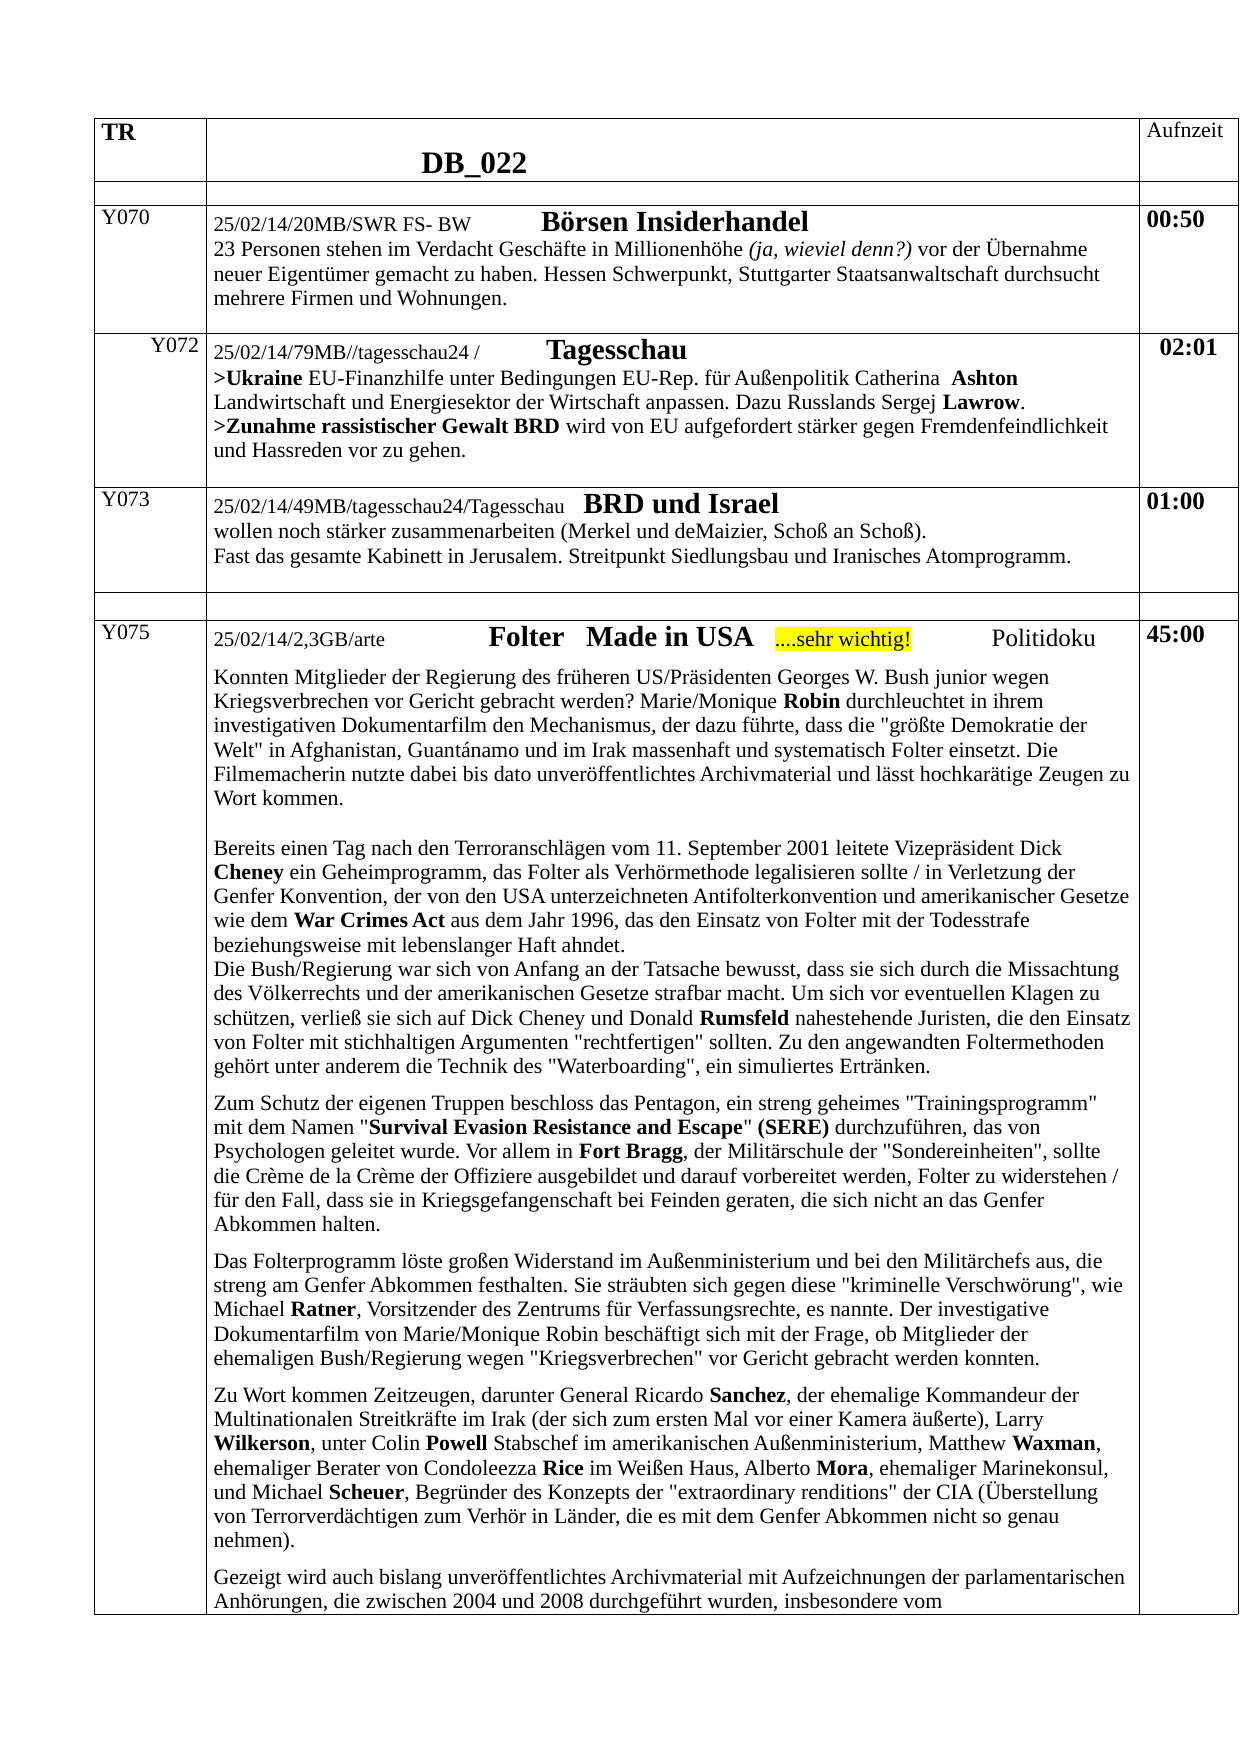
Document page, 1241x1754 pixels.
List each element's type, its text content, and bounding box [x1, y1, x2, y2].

table_cell 02:01 [1140, 334, 1238, 487]
table_cell 25/02/14/79MB//tagesschau24 / Tagesschau >Ukraine EU-Finanzhilfe unter Bedingungen EU-Rep. für Außenpolitik Catherina Ashton Landwirtschaft und Energiesektor der Wirtschaft anpassen. Dazu Russlands Sergej Lawrow. >Zunahme rassistischer Gewalt BRD wird von EU aufgefordert stärker gegen Fremdenfeindlichkeit und Hassreden vor zu gehen. [207, 334, 1139, 487]
table_cell [95, 182, 206, 205]
table_cell 45:00 [1140, 621, 1238, 1614]
table_cell 25/02/14/49MB/tagesschau24/Tagesschau BRD und Israel wollen noch stärker zusammenarbeiten (Merkel und deMaizier, Schoß an Schoß). Fast das gesamte Kabinett in Jerusalem. Streitpunkt Siedlungsbau und Iranisches Atomprogramm. [207, 488, 1139, 592]
table_cell Y072 [95, 334, 206, 487]
table_cell 00:50 [1140, 206, 1238, 333]
table_cell Y070 [95, 206, 206, 333]
table_cell Y073 [95, 488, 206, 592]
table_cell [95, 593, 206, 620]
table_header DB_022 [207, 119, 1139, 181]
table_header Aufnzeit [1140, 119, 1238, 181]
table_cell [207, 182, 1139, 205]
table_cell [1140, 593, 1238, 620]
table_header TR [95, 119, 206, 181]
table_cell Y075 [95, 621, 206, 1614]
table_cell 25/02/14/20MB/SWR FS- BW Börsen Insiderhandel 23 Personen stehen im Verdacht Geschäfte in Millionenhöhe (ja, wieviel denn?) vor der Übernahme neuer Eigentümer gemacht zu haben. Hessen Schwerpunkt, Stuttgarter Staatsanwaltschaft durchsucht mehrere Firmen und Wohnungen. [207, 206, 1139, 333]
table_cell 25/02/14/2,3GB/arte Folter Made in USA ....sehr wichtig! Politidoku Konnten Mitglieder der Regierung des früheren US/Präsidenten Georges W. Bush junior wegen Kriegsverbrechen vor Gericht gebracht werden? Marie/Monique Robin durchleuchtet in ihrem investigativen Dokumentarfilm den Mechanismus, der dazu führte, dass die "größte Demokratie der Welt" in Afghanistan, Guantánamo und im Irak massenhaft und systematisch Folter einsetzt. Die Filmemacherin nutzte dabei bis dato unveröffentlichtes Archivmaterial und lässt hochkarätige Zeugen zu Wort kommen. Bereits einen Tag nach den Terroranschlägen vom 11. September 2001 leitete Vizepräsident Dick Cheney ein Geheimprogramm, das Folter als Verhörmethode legalisieren sollte / in Verletzung der Genfer Konvention, der von den USA unterzeichneten Antifolterkonvention und amerikanischer Gesetze wie dem War Crimes Act aus dem Jahr 1996, das den Einsatz von Folter mit der Todesstrafe beziehungsweise mit lebenslanger Haft ahndet. Die Bush/Regierung war sich von Anfang an der Tatsache bewusst, dass sie sich durch die Missachtung des Völkerrechts und der amerikanischen Gesetze strafbar macht. Um sich vor eventuellen Klagen zu schützen, verließ sie sich auf Dick Cheney und Donald Rumsfeld nahestehende Juristen, die den Einsatz von Folter mit stichhaltigen Argumenten "rechtfertigen" sollten. Zu den angewandten Foltermethoden gehört unter anderem die Technik des "Waterboarding", ein simuliertes Ertränken. Zum Schutz der eigenen Truppen beschloss das Pentagon, ein streng geheimes "Trainingsprogramm" mit dem Namen "Survival Evasion Resistance and Escape" (SERE) durchzuführen, das von Psychologen geleitet wurde. Vor allem in Fort Bragg, der Militärschule der "Sondereinheiten", sollte die Crème de la Crème der Offiziere ausgebildet und darauf vorbereitet werden, Folter zu widerstehen / für den Fall, dass sie in Kriegsgefangenschaft bei Feinden geraten, die sich nicht an das Genfer Abkommen halten. Das Folterprogramm löste großen Widerstand im Außenministerium und bei den Militärchefs aus, die streng am Genfer Abkommen festhalten. Sie sträubten sich gegen diese "kriminelle Verschwörung", wie Michael Ratner, Vorsitzender des Zentrums für Verfassungsrechte, es nannte. Der investigative Dokumentarfilm von Marie/Monique Robin beschäftigt sich mit der Frage, ob Mitglieder der ehemaligen Bush/Regierung wegen "Kriegsverbrechen" vor Gericht gebracht werden konnten. Zu Wort kommen Zeitzeugen, darunter General Ricardo Sanchez, der ehemalige Kommandeur der Multinationalen Streitkräfte im Irak (der sich zum ersten Mal vor einer Kamera äußerte), Larry Wilkerson, unter Colin Powell Stabschef im amerikanischen Außenministerium, Matthew Waxman, ehemaliger Berater von Condoleezza Rice im Weißen Haus, Alberto Mora, ehemaliger Marinekonsul, und Michael Scheuer, Begründer des Konzepts der "extraordinary renditions" der CIA (Überstellung von Terrorverdächtigen zum Verhör in Länder, die es mit dem Genfer Abkommen nicht so genau nehmen). Gezeigt wird auch bislang unveröffentlichtes Archivmaterial mit Aufzeichnungen der parlamentarischen Anhörungen, die zwischen 2004 und 2008 durchgeführt wurden, insbesondere vom [207, 621, 1139, 1614]
table_cell [1140, 182, 1238, 205]
table_cell [207, 593, 1139, 620]
table_cell 01:00 [1140, 488, 1238, 592]
